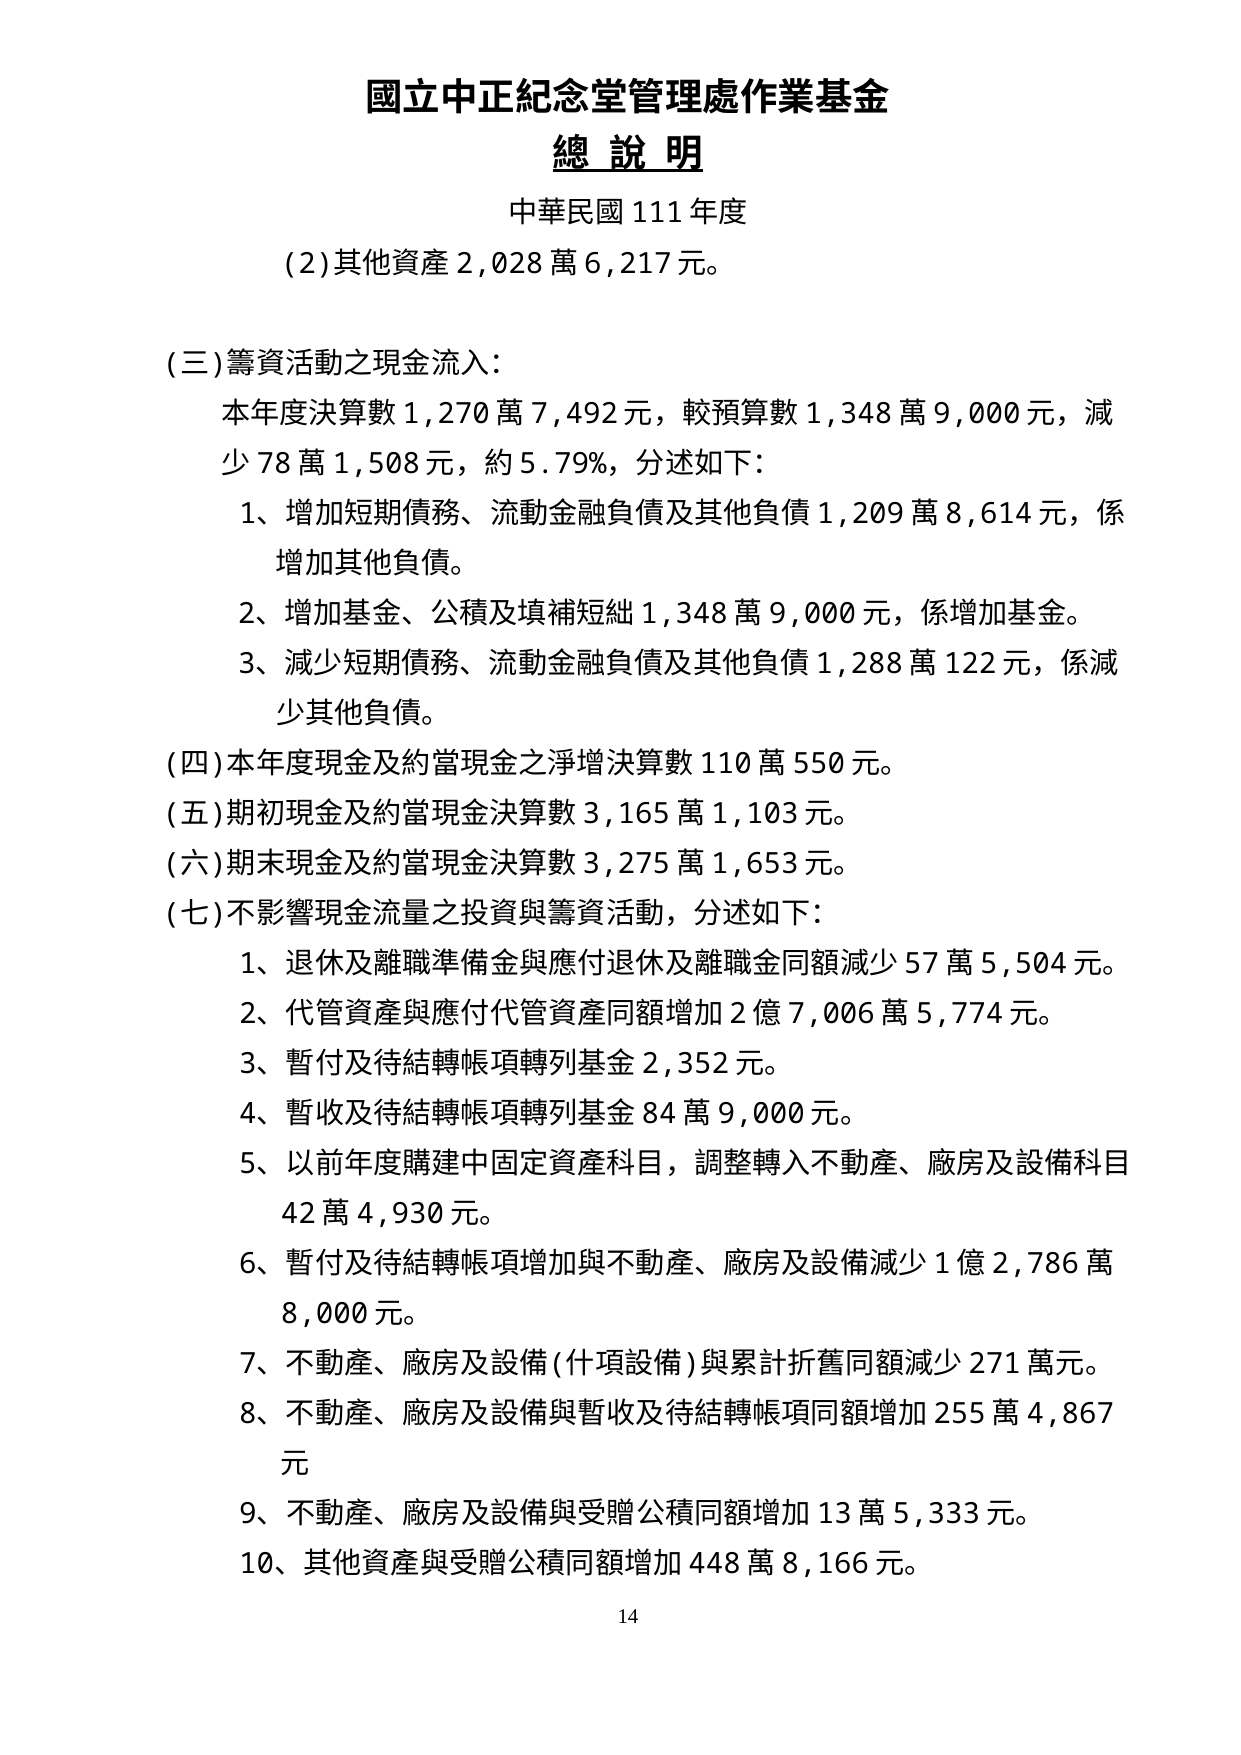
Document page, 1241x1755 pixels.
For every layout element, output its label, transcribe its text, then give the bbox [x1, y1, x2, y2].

text 6、暫付及待結轉帳項增加與不動產、廠房及設備減少1億2,786萬8,000元。 [221, 1234, 1137, 1334]
text (七)不影響現金流量之投資與籌資活動，分述如下： [118, 884, 1137, 934]
text 2、增加基金、公積及填補短絀1,348萬9,000元，係增加基金。 [118, 584, 1137, 634]
text 本年度決算數1,270萬7,492元，較預算數1,348萬9,000元，減少78萬1,508元，約5.79%，分述如下： [221, 384, 1137, 484]
text 9、 不動產、廠房及設備與受贈公積同額增加13萬5,333元。 [221, 1484, 1137, 1534]
text 1、增加短期債務、流動金融負債及其他負債1,209萬8,614元，係增加其他負債。 [221, 484, 1137, 584]
text (三)籌資活動之現金流入： [118, 334, 1137, 384]
text 2、代管資產與應付代管資產同額增加2億7,006萬5,774元。 [118, 984, 1137, 1034]
text 3、減少短期債務、流動金融負債及其他負債1,288萬122元，係減少其他負債。 [220, 634, 1137, 734]
text 4、暫收及待結轉帳項轉列基金84萬9,000元。 [221, 1084, 1137, 1134]
text 1、退休及離職準備金與應付退休及離職金同額減少57萬5,504元。 [118, 934, 1137, 984]
text 5、以前年度購建中固定資產科目，調整轉入不動產、廠房及設備科目42萬4,930元。 [221, 1134, 1137, 1234]
text 8、不動產、廠房及設備與暫收及待結轉帳項同額增加255萬4,867元 [221, 1384, 1137, 1484]
text 3、暫付及待結轉帳項轉列基金2,352元。 [221, 1034, 1137, 1084]
text (六)期末現金及約當現金決算數3,275萬1,653元。 [118, 834, 1137, 884]
text (五)期初現金及約當現金決算數3,165萬1,103元。 [118, 784, 1137, 834]
text (2)其他資產2,028萬6,217元。 [281, 234, 1137, 284]
text 7、不動產、廠房及設備(什項設備)與累計折舊同額減少271萬元。 [221, 1334, 1137, 1384]
text (四)本年度現金及約當現金之淨增決算數110萬550元。 [118, 734, 1137, 784]
text 10、其他資產與受贈公積同額增加448萬8,166元。 [221, 1534, 1137, 1584]
